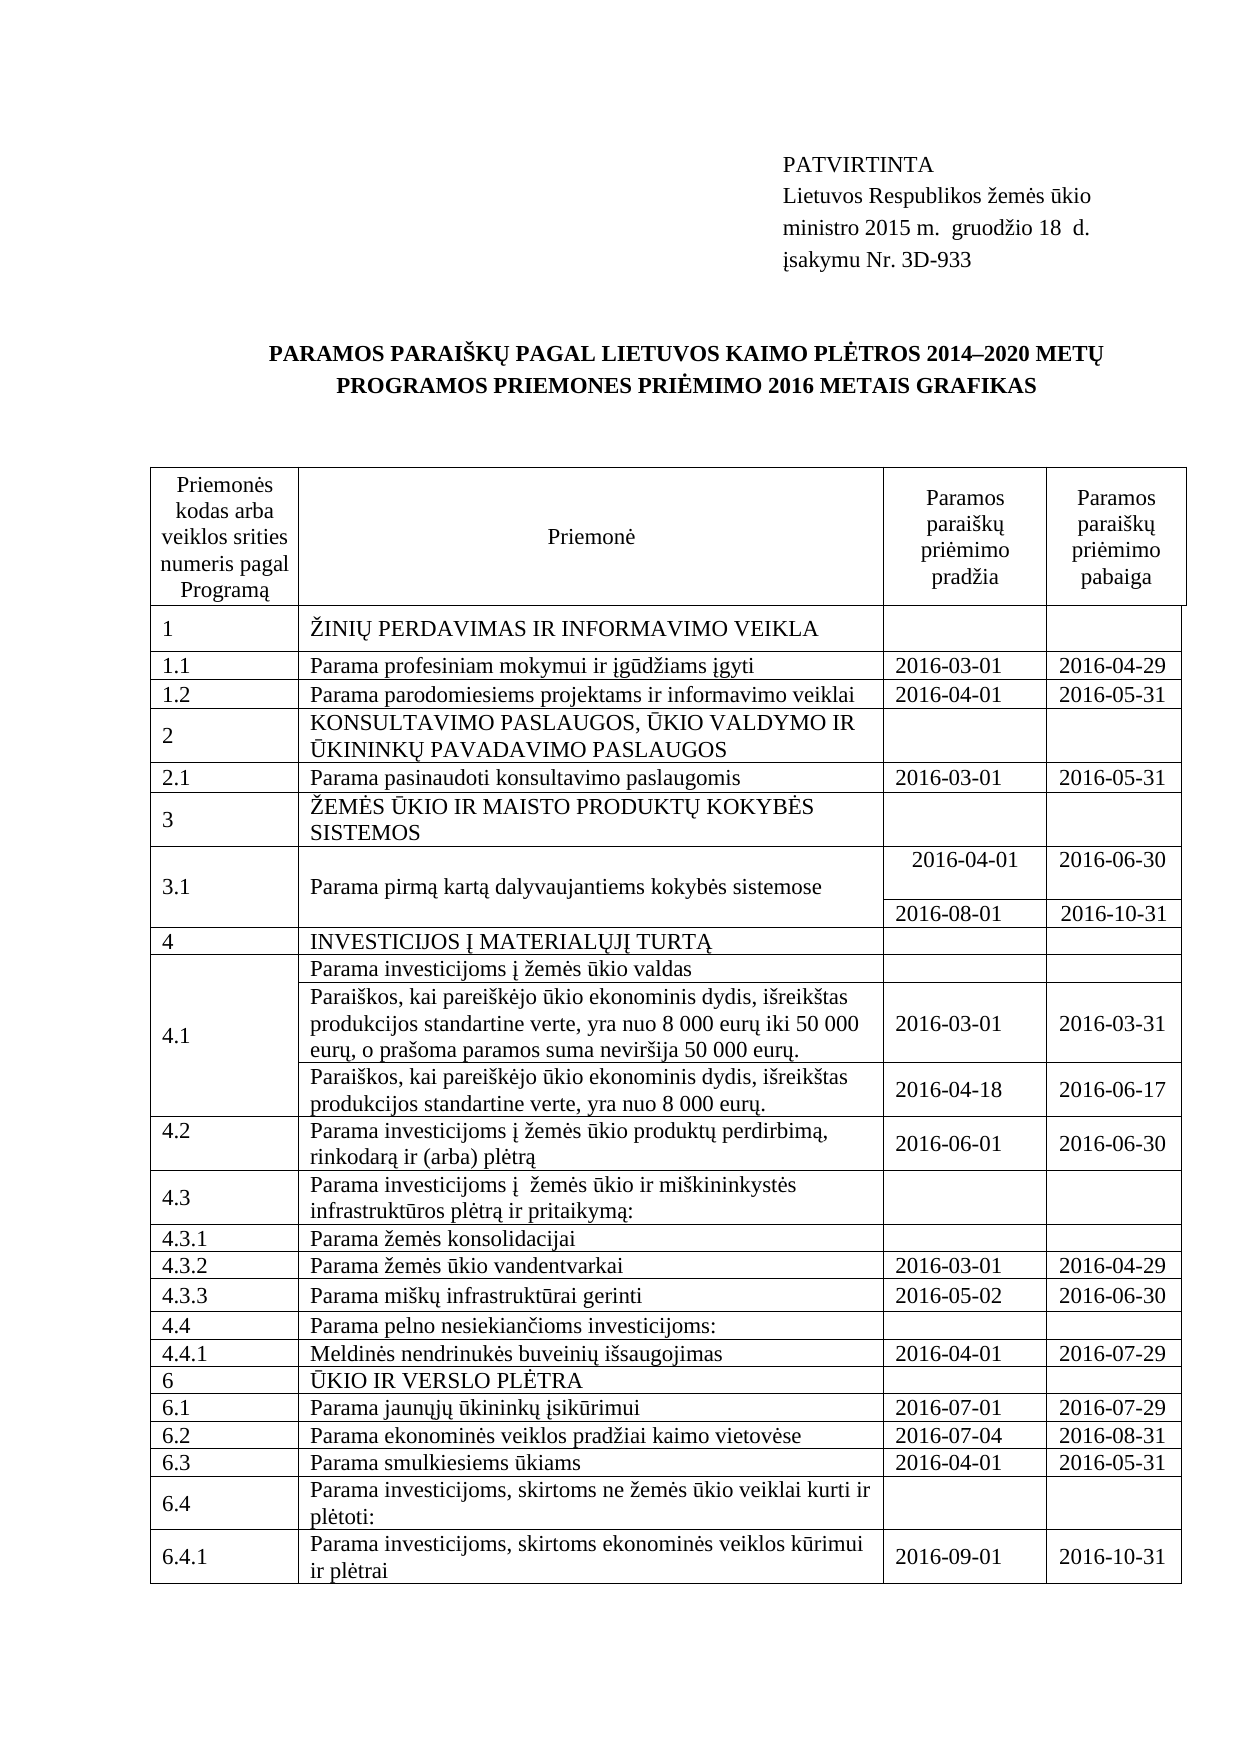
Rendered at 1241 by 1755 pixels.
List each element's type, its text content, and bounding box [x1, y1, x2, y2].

table_cell Parama investicijoms, skirtoms ne žemės ūkio veiklai kurti ir plėtoti: [299, 1477, 883, 1529]
table_cell ŪKIO IR VERSLO PLĖTRA [299, 1367, 883, 1393]
table_cell 2016-05-02 [884, 1279, 1046, 1311]
table_cell [1182, 1366, 1186, 1393]
table_cell 2016-03-01 [884, 652, 1046, 678]
table_cell [1182, 1448, 1186, 1476]
table_cell [1182, 954, 1186, 982]
table_cell 2016-04-29 [1047, 1252, 1181, 1278]
table_cell 4.3 [151, 1171, 298, 1223]
table_cell Parama pirmą kartą dalyvaujantiems kokybės sistemose [299, 847, 883, 927]
table_cell [1182, 1116, 1186, 1170]
table_cell 2016-05-31 [1047, 680, 1181, 708]
table_cell [1047, 1477, 1181, 1529]
table_cell [884, 1477, 1046, 1529]
table_cell [1182, 1062, 1186, 1116]
table_cell [1047, 1171, 1181, 1223]
table_cell [1182, 1224, 1186, 1251]
table_cell [884, 1171, 1046, 1223]
table_cell 6.4 [151, 1477, 298, 1529]
table_cell [1182, 1476, 1186, 1529]
table_cell 2016-08-01 [884, 900, 1046, 927]
table_cell [1182, 1529, 1186, 1583]
table_cell [1047, 1367, 1181, 1393]
table_cell 2016-04-01 [884, 1449, 1046, 1476]
table_cell 2016-03-31 [1047, 983, 1181, 1062]
table_cell 2016-07-01 [884, 1394, 1046, 1421]
table_cell 2016-05-31 [1047, 763, 1181, 792]
table_cell [1182, 1278, 1186, 1311]
table_cell 6.1 [151, 1394, 298, 1421]
table_cell 2016-03-01 [884, 763, 1046, 792]
table_cell ŽEMĖS ŪKIO IR MAISTO PRODUKTŲ KOKYBĖS SISTEMOS [299, 793, 883, 846]
table_cell 3 [151, 793, 298, 846]
table_cell 4.4 [151, 1312, 298, 1338]
table_cell Parama parodomiesiems projektams ir informavimo veiklai [299, 680, 883, 708]
table_cell Parama žemės ūkio vandentvarkai [299, 1252, 883, 1278]
table_cell 4.1 [151, 955, 298, 1116]
table_cell [1182, 606, 1186, 651]
table_cell [1047, 1225, 1181, 1251]
table_cell 2016-07-29 [1047, 1394, 1181, 1421]
table_cell [1182, 792, 1186, 846]
table_cell 2016-07-29 [1047, 1340, 1181, 1366]
table_cell Paraiškos, kai pareiškėjo ūkio ekonominis dydis, išreikštas produkcijos standartine verte, yra nuo 8 000 eurų. [299, 1063, 883, 1116]
table_cell 4.3.1 [151, 1225, 298, 1251]
table_cell Parama investicijoms į žemės ūkio ir miškininkystės infrastruktūros plėtrą ir pritaikymą: [299, 1171, 883, 1223]
table_cell [884, 1312, 1046, 1338]
table_header Paramos paraiškų priėmimo pabaiga [1047, 468, 1186, 605]
table_cell 2016-08-31 [1047, 1422, 1181, 1448]
table_cell 2016-06-30 [1047, 1279, 1181, 1311]
table_cell 2016-06-30 [1047, 1117, 1181, 1170]
table_cell Meldinės nendrinukės buveinių išsaugojimas [299, 1340, 883, 1366]
table_cell 2016-05-31 [1047, 1449, 1181, 1476]
table_cell 3.1 [151, 847, 298, 927]
table_cell Parama miškų infrastruktūrai gerinti [299, 1279, 883, 1311]
table_cell Parama jaunųjų ūkininkų įsikūrimui [299, 1394, 883, 1421]
table_cell [884, 928, 1046, 954]
table_cell 6 [151, 1367, 298, 1393]
table_cell [884, 606, 1046, 651]
table_cell 2016-03-01 [884, 983, 1046, 1062]
table_cell [884, 955, 1046, 982]
table_cell 2016-09-01 [884, 1530, 1046, 1583]
table_cell Parama pasinaudoti konsultavimo paslaugomis [299, 763, 883, 792]
table_cell [1182, 1421, 1186, 1448]
table_cell 2016-06-30 [1047, 847, 1181, 899]
table_cell 2016-04-18 [884, 1063, 1046, 1116]
table_cell [1182, 846, 1186, 899]
table_cell Parama investicijoms, skirtoms ekonominės veiklos kūrimui ir plėtrai [299, 1530, 883, 1583]
table_cell 2016-04-01 [884, 1340, 1046, 1366]
table_cell 4.4.1 [151, 1340, 298, 1366]
table_cell 2016-10-31 [1047, 1530, 1181, 1583]
table_cell 2016-06-17 [1047, 1063, 1181, 1116]
table_cell 4.3.2 [151, 1252, 298, 1278]
table_cell 2016-04-29 [1047, 652, 1181, 678]
table_cell [1182, 762, 1186, 792]
table_cell [1182, 982, 1186, 1062]
table_cell 1 [151, 606, 298, 651]
table_cell [884, 793, 1046, 846]
text ParaMOS PARAIŠkų pagal LIETUVOS Kaimo plėtros 2014–2020 metų PROGRAMOS priemones PRIĖMIMO 2016 metais GRAFIKAS [207, 340, 1167, 398]
table_cell [1182, 1170, 1186, 1223]
table_cell [1047, 1312, 1181, 1338]
table_cell 4 [151, 928, 298, 954]
table_cell ŽINIŲ PERDAVIMAS IR INFORMAVIMO VEIKLA [299, 606, 883, 651]
table_cell 2016-03-01 [884, 1252, 1046, 1278]
table_header Paramos paraiškų priėmimo pradžia [884, 468, 1046, 605]
table_cell [1182, 1339, 1186, 1366]
table_cell [1182, 1393, 1186, 1421]
table_cell Parama investicijoms į žemės ūkio valdas [299, 955, 883, 982]
table_cell 6.4.1 [151, 1530, 298, 1583]
table_cell 2 [151, 709, 298, 762]
table_cell 2016-10-31 [1047, 900, 1181, 927]
table_cell [884, 1225, 1046, 1251]
table_cell [1182, 708, 1186, 762]
table_cell [1182, 1311, 1186, 1338]
table_cell Parama investicijoms į žemės ūkio produktų perdirbimą, rinkodarą ir (arba) plėtrą [299, 1117, 883, 1170]
table_cell 1.2 [151, 680, 298, 708]
table_cell 6.2 [151, 1422, 298, 1448]
text PATVIRTINTA [783, 151, 1167, 177]
table_header Priemonės kodas arba veiklos srities numeris pagal Programą [151, 468, 298, 605]
text Lietuvos Respublikos žemės ūkio ministro 2015 m. gruodžio 18 d. įsakymu Nr. 3D-933 [783, 183, 1167, 272]
table_cell 4.3.3 [151, 1279, 298, 1311]
table_cell 2.1 [151, 763, 298, 792]
table_cell [884, 1367, 1046, 1393]
table_cell Parama žemės konsolidacijai [299, 1225, 883, 1251]
table_cell 1.1 [151, 652, 298, 678]
table_cell 4.2 [151, 1117, 298, 1170]
table_cell KONSULTAVIMO PASLAUGOS, ŪKIO VALDYMO IR ŪKININKŲ PAVADAVIMO PASLAUGOS [299, 709, 883, 762]
table_cell Paraiškos, kai pareiškėjo ūkio ekonominis dydis, išreikštas produkcijos standartine verte, yra nuo 8 000 eurų iki 50 000 eurų, o prašoma paramos suma neviršija 50 000 eurų. [299, 983, 883, 1062]
table_cell INVESTICIJOS Į MATERIALŲJĮ TURTĄ [299, 928, 883, 954]
table_cell [1047, 955, 1181, 982]
table_header Priemonė [299, 468, 883, 605]
table_cell [1182, 899, 1186, 927]
table_cell [1182, 651, 1186, 678]
table_cell 2016-04-01 [884, 847, 1046, 899]
table_cell 2016-06-01 [884, 1117, 1046, 1170]
table_cell 6.3 [151, 1449, 298, 1476]
table_cell [1047, 606, 1181, 651]
table_cell Parama ekonominės veiklos pradžiai kaimo vietovėse [299, 1422, 883, 1448]
table_cell [1047, 709, 1181, 762]
table_cell Parama pelno nesiekiančioms investicijoms: [299, 1312, 883, 1338]
table_cell [1182, 1251, 1186, 1278]
table_cell [884, 709, 1046, 762]
table_cell [1182, 927, 1186, 954]
table_cell Parama profesiniam mokymui ir įgūdžiams įgyti [299, 652, 883, 678]
table_cell [1047, 793, 1181, 846]
table_cell 2016-07-04 [884, 1422, 1046, 1448]
table_cell Parama smulkiesiems ūkiams [299, 1449, 883, 1476]
table_cell 2016-04-01 [884, 680, 1046, 708]
table_cell [1182, 679, 1186, 708]
table_cell [1047, 928, 1181, 954]
